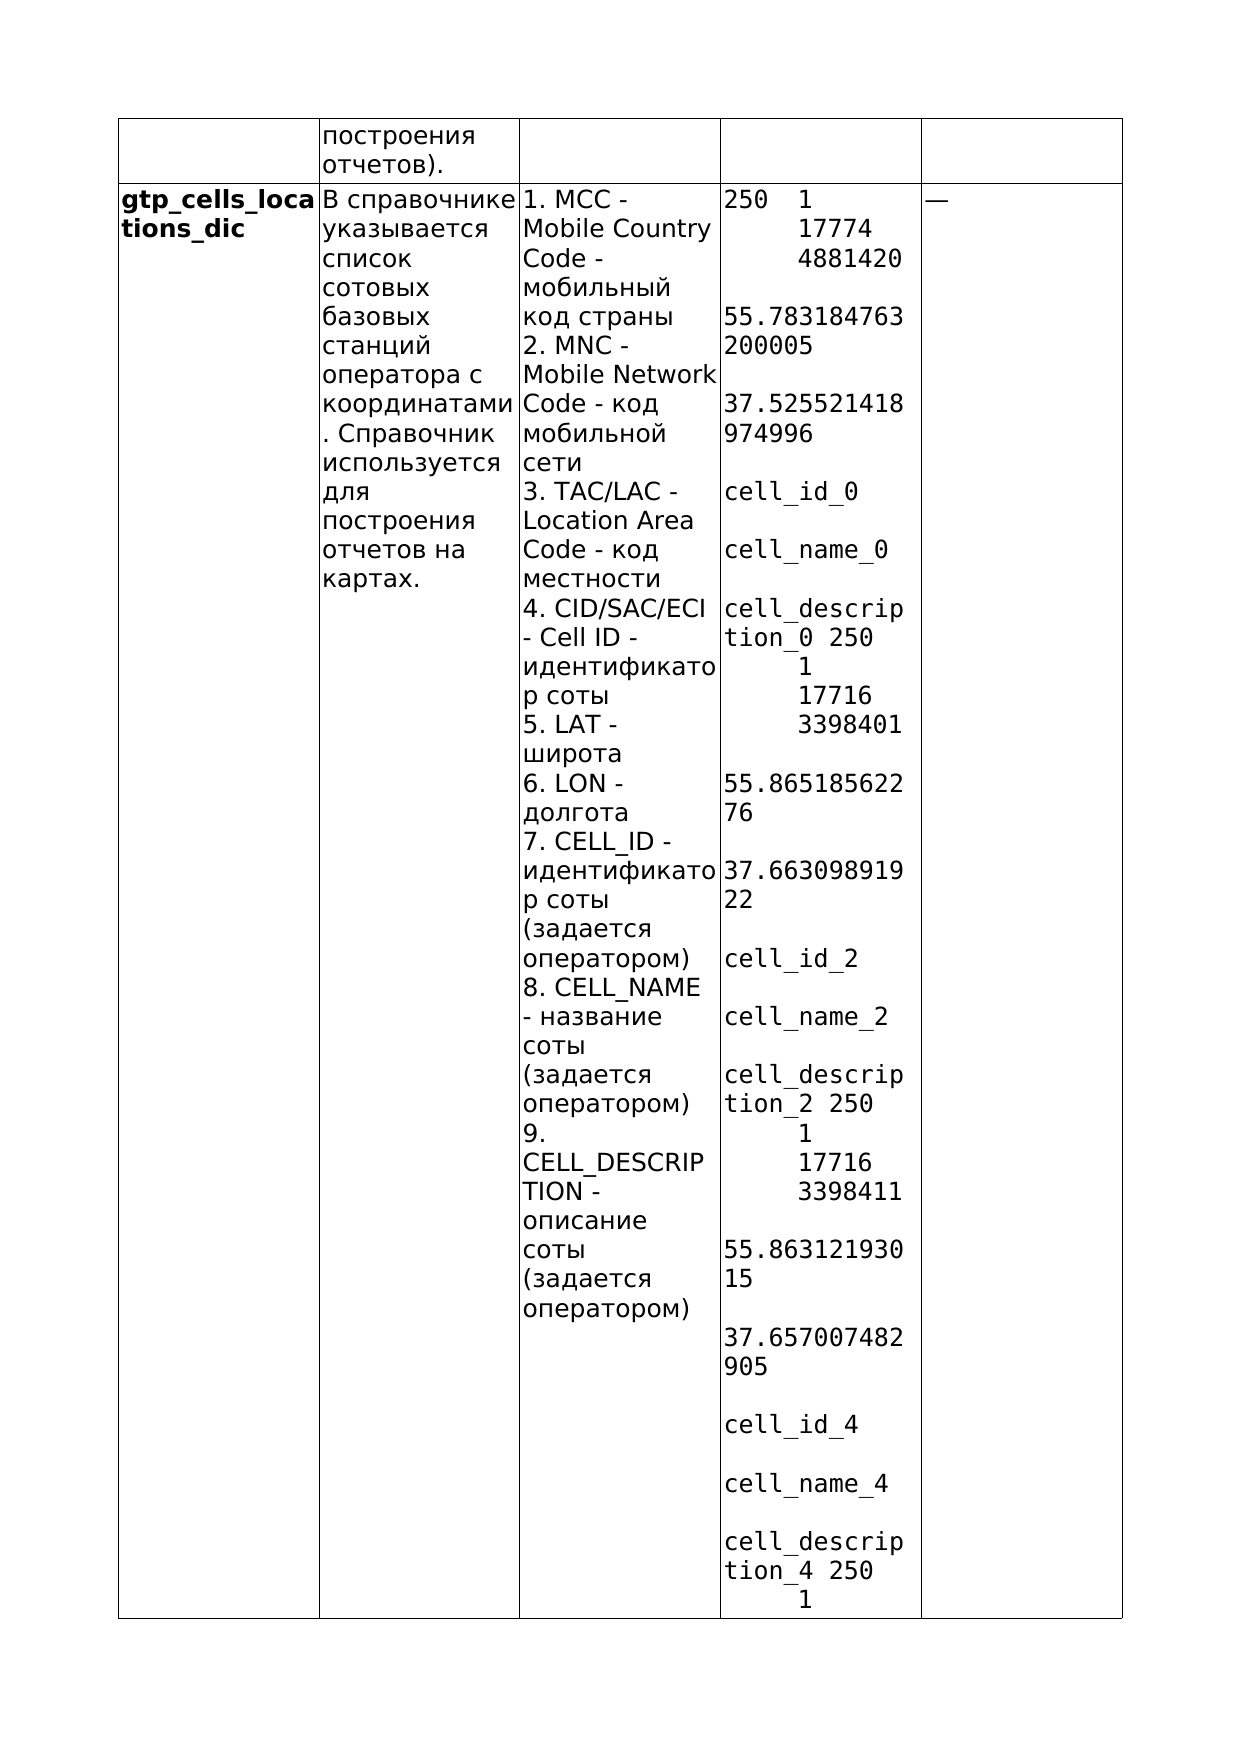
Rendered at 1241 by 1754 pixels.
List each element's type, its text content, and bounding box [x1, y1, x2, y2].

table_cell [119, 119, 319, 182]
table_cell — [922, 184, 1122, 1617]
table_cell построения отчетов). [320, 119, 519, 182]
table_cell 250 1 17774 4881420 55.783184763200005 37.525521418974996 cell_id_0 cell_name_0 cell_description_0 250 1 17716 3398401 55.86518562276 37.66309891922 cell_id_2 cell_name_2 cell_description_2 250 1 17716 3398411 55.86312193015 37.657007482905 cell_id_4 cell_name_4 cell_description_4 250 1 [721, 184, 921, 1617]
table_cell 1. MCC - Mobile Country Code - мобильный код страны 2. MNC - Mobile Network Code - код мобильной сети 3. TAC/LAC - Location Area Code - код местности 4. CID/SAC/ECI - Cell ID - идентификатор соты 5. LAT - широта 6. LON - долгота 7. CELL_ID - идентификатор соты (задается оператором) 8. CELL_NAME - название соты (задается оператором) 9. CELL_DESCRIPTION - описание соты (задается оператором) [520, 184, 720, 1617]
table_cell [721, 119, 921, 182]
table_cell gtp_cells_locations_dic [119, 184, 319, 1617]
table_cell [520, 119, 720, 182]
table_cell В справочнике указывается список сотовых базовых станций оператора с координатами. Справочник используется для построения отчетов на картах. [320, 184, 519, 1617]
table_cell [922, 119, 1122, 182]
